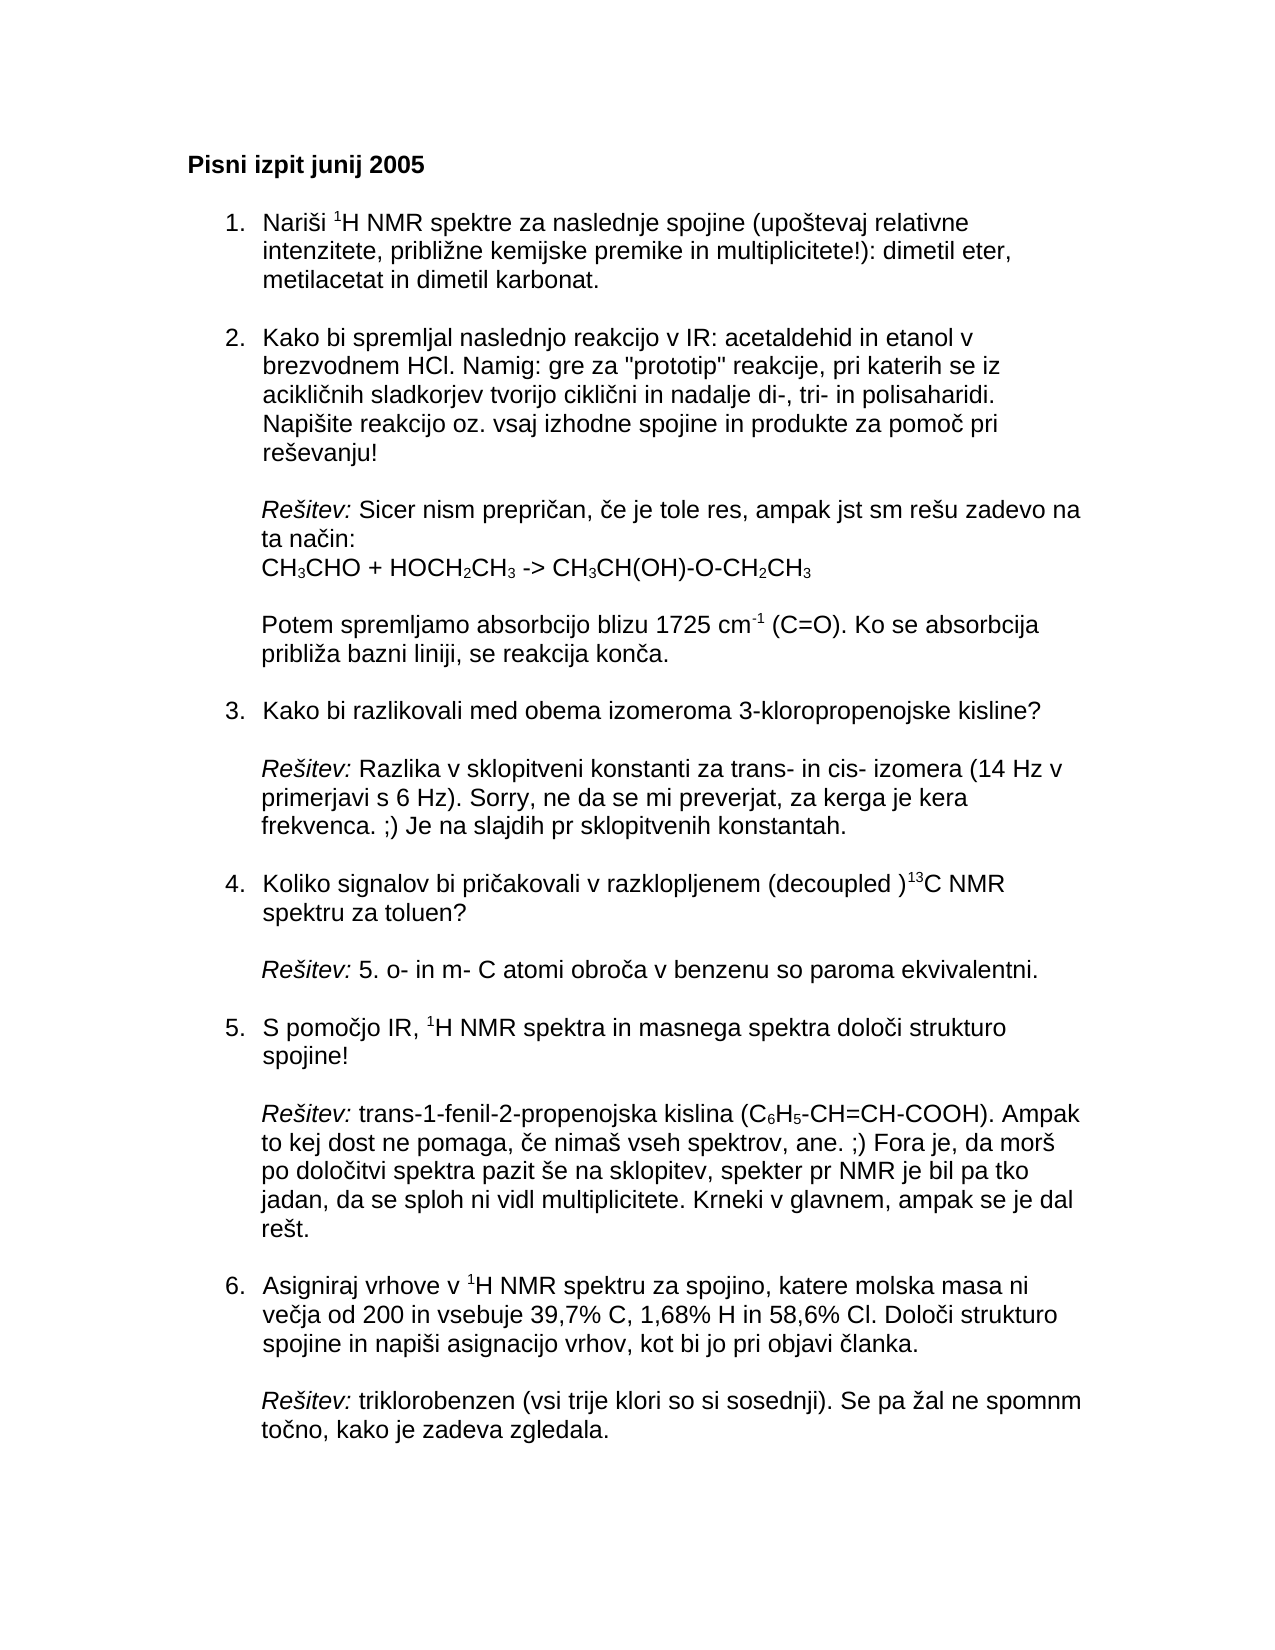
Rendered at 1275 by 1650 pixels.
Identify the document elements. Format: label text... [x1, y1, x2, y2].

text Rešitev: trans-1-fenil-2-propenojska kislina (C6H5-CH=CH-COOH). Ampak to kej dost ne pomaga, če nimaš vseh spektrov, ane. ;) Fora je, da morš po določitvi spektra pazit še na sklopitev, spekter pr NMR je bil pa tko jadan, da se sploh ni vidl multiplicitete. Krneki v glavnem, ampak se je dal rešt. [261, 1099, 1087, 1271]
list Asigniraj vrhove v 1H NMR spektru za spojino, katere molska masa ni večja od 200 in vsebuje 39,7% C, 1,68% H in 58,6% Cl. Določi strukturo spojine in napiši asignacijo vrhov, kot bi jo pri objavi članka. [225, 1271, 1087, 1386]
list Kako bi razlikovali med obema izomeroma 3-kloropropenojske kisline? [225, 696, 1087, 754]
list Nariši 1H NMR spektre za naslednje spojine (upoštevaj relativne intenzitete, približne kemijske premike in multiplicitete!): dimetil eter, metilacetat in dimetil karbonat. [225, 207, 1087, 322]
list S pomočjo IR, 1H NMR spektra in masnega spektra določi strukturo spojine! [225, 1012, 1087, 1099]
text Rešitev: Razlika v sklopitveni konstanti za trans- in cis- izomera (14 Hz v primerjavi s 6 Hz). Sorry, ne da se mi preverjat, za kerga je kera frekvenca. ;) Je na slajdih pr sklopitvenih konstantah. [261, 754, 1087, 869]
text Rešitev: Sicer nism prepričan, če je tole res, ampak jst sm rešu zadevo na ta način: CH3CHO + HOCH2CH3 -> CH3CH(OH)-O-CH2CH3 [261, 495, 1087, 610]
text Pisni izpit junij 2005 [187, 150, 1087, 179]
text Rešitev: 5. o- in m- C atomi obroča v benzenu so paroma ekvivalentni. [261, 955, 1087, 1012]
text Potem spremljamo absorbcijo blizu 1725 cm-1 (C=O). Ko se absorbcija približa bazni liniji, se reakcija konča. [261, 610, 1087, 696]
list Kako bi spremljal naslednjo reakcijo v IR: acetaldehid in etanol v brezvodnem HCl. Namig: gre za "prototip" reakcije, pri katerih se iz acikličnih sladkorjev tvorijo ciklični in nadalje di-, tri- in polisaharidi. Napišite reakcijo oz. vsaj izhodne spojine in produkte za pomoč pri reševanju! [225, 322, 1087, 495]
text Rešitev: triklorobenzen (vsi trije klori so si sosednji). Se pa žal ne spomnm točno, kako je zadeva zgledala. [261, 1386, 1087, 1444]
list Koliko signalov bi pričakovali v razklopljenem (decoupled )13C NMR spektru za toluen? [225, 869, 1087, 955]
